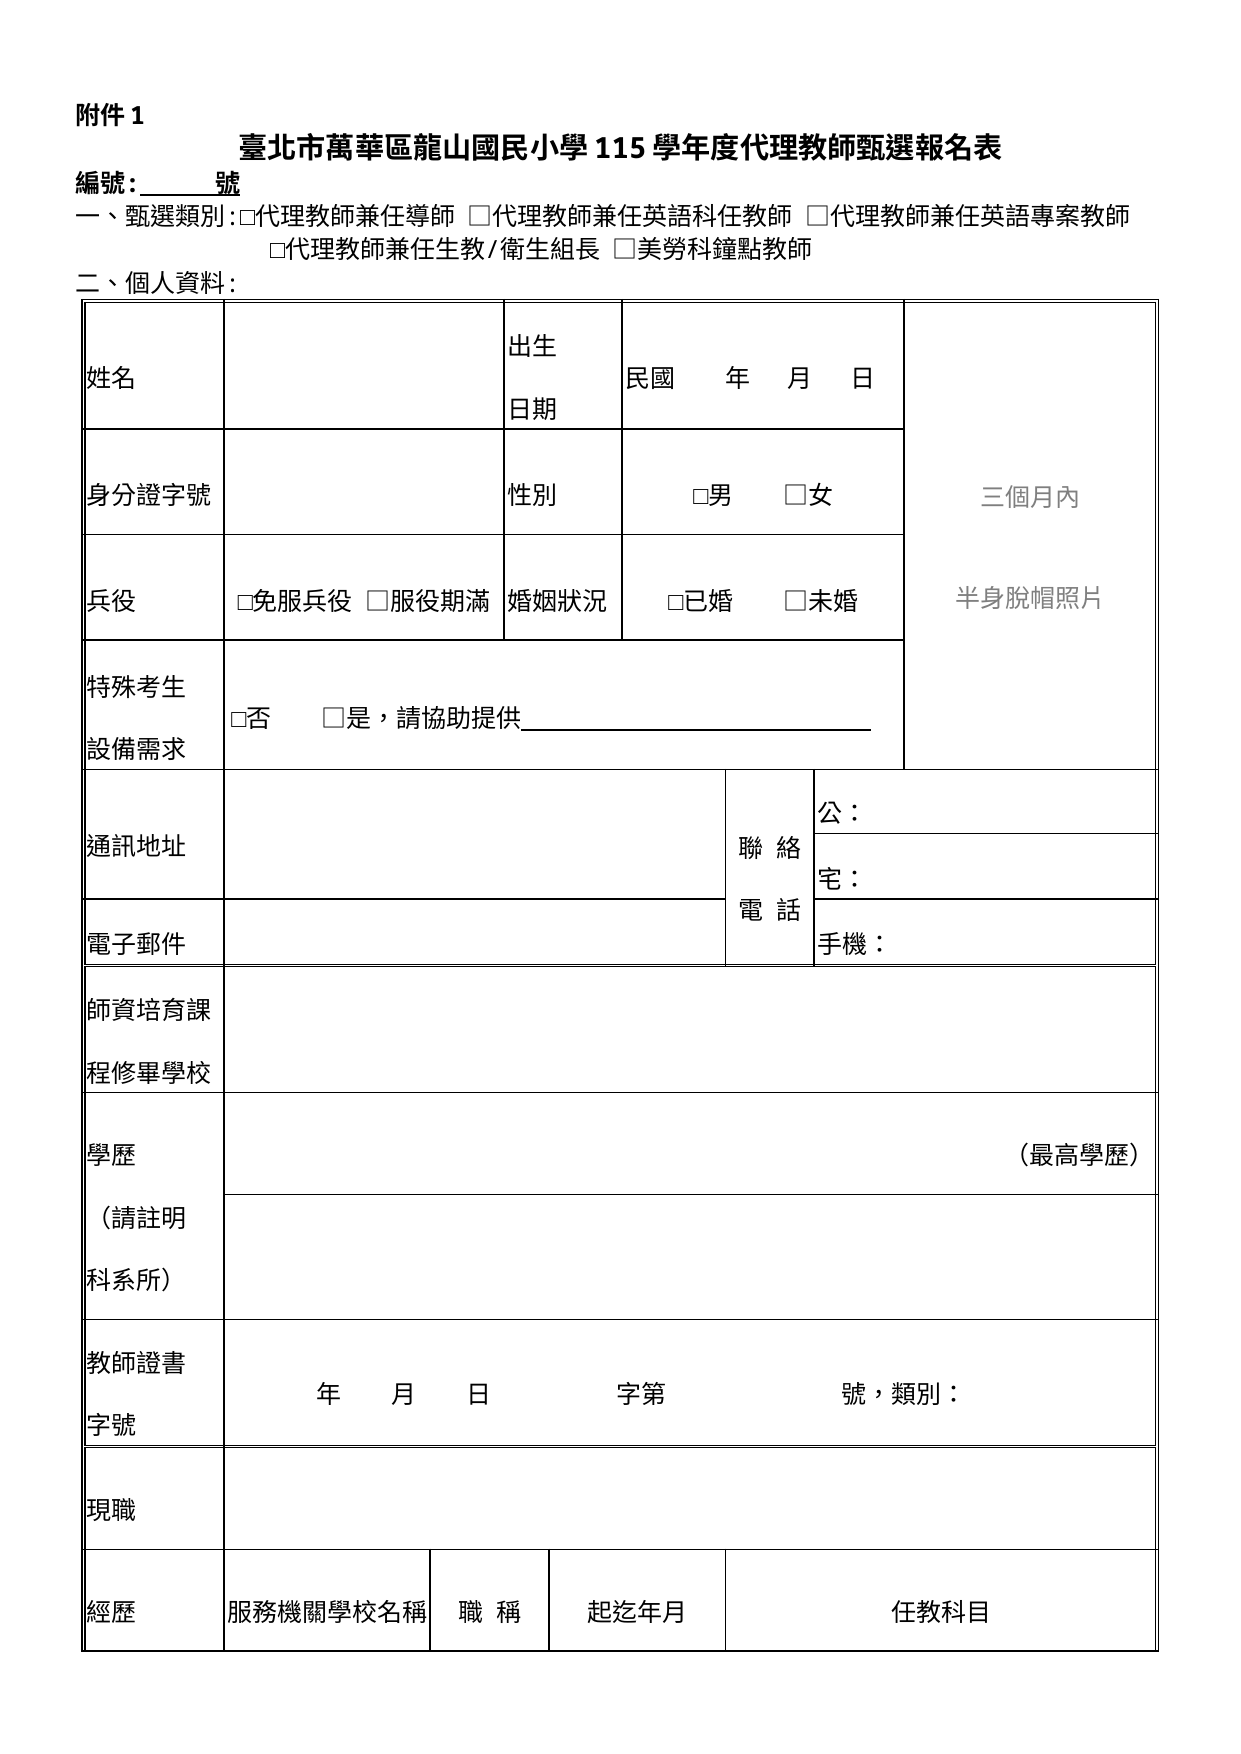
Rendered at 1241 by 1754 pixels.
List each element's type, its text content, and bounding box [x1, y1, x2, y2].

table_cell [225, 1448, 1155, 1548]
table_cell 性別 [505, 430, 621, 534]
table_header 三個月內 半身脫帽照片 [905, 303, 1155, 769]
text 臺北市萬華區龍山國民小學115學年度代理教師甄選報名表 [75, 132, 1165, 165]
text 附件1 [75, 96, 1165, 132]
table_cell 任教科目 [726, 1550, 1155, 1650]
table_header 民國 年 月 日 [623, 303, 903, 428]
table_header 姓名 [86, 303, 223, 428]
text 編號: 號 [75, 165, 1165, 199]
table_cell 特殊考生 設備需求 [86, 641, 223, 769]
table_cell 職 稱 [431, 1550, 548, 1650]
table_cell □否 □是，請協助提供 [225, 641, 903, 769]
table_cell [225, 967, 1155, 1092]
table_cell 婚姻狀況 [505, 535, 621, 639]
text 二、個人資料: [75, 265, 1165, 299]
table_cell 年 月 日 字第 號，類別： [225, 1320, 1155, 1445]
table_cell 手機： [815, 900, 1155, 964]
table_cell 經歷 [86, 1550, 223, 1650]
table_cell [225, 900, 725, 964]
table_cell [225, 770, 725, 898]
table_cell 教師證書 字號 [86, 1320, 223, 1445]
table_header [225, 303, 503, 428]
table_cell 師資培育課程修畢學校 [86, 967, 223, 1092]
table_cell 宅： [815, 834, 1155, 898]
table_cell 起迄年月 [550, 1550, 725, 1650]
table_cell 電子郵件 [86, 900, 223, 964]
table_cell 現職 [86, 1448, 223, 1548]
table_cell [225, 1195, 1155, 1319]
table_cell 服務機關學校名稱 [225, 1550, 429, 1650]
table_cell （最高學歷） [225, 1093, 1155, 1194]
table_cell 公： [815, 770, 1155, 833]
table_cell □免服兵役 □服役期滿 [225, 535, 503, 639]
table_cell □已婚 □未婚 [623, 535, 903, 639]
table_cell 身分證字號 [86, 430, 223, 534]
table_cell 學歷 （請註明 科系所） [86, 1093, 223, 1319]
table_header 出生 日期 [505, 303, 621, 428]
text □代理教師兼任生教/衛生組長 □美勞科鐘點教師 [75, 232, 1165, 265]
table_cell 兵役 [86, 535, 223, 639]
table_cell 聯 絡電 話 [726, 770, 813, 964]
text 一、甄選類別:□代理教師兼任導師 □代理教師兼任英語科任教師 □代理教師兼任英語專案教師 [75, 199, 1165, 232]
table_cell [225, 430, 503, 534]
table_cell □男 □女 [623, 430, 903, 534]
table_cell 通訊地址 [86, 770, 223, 898]
